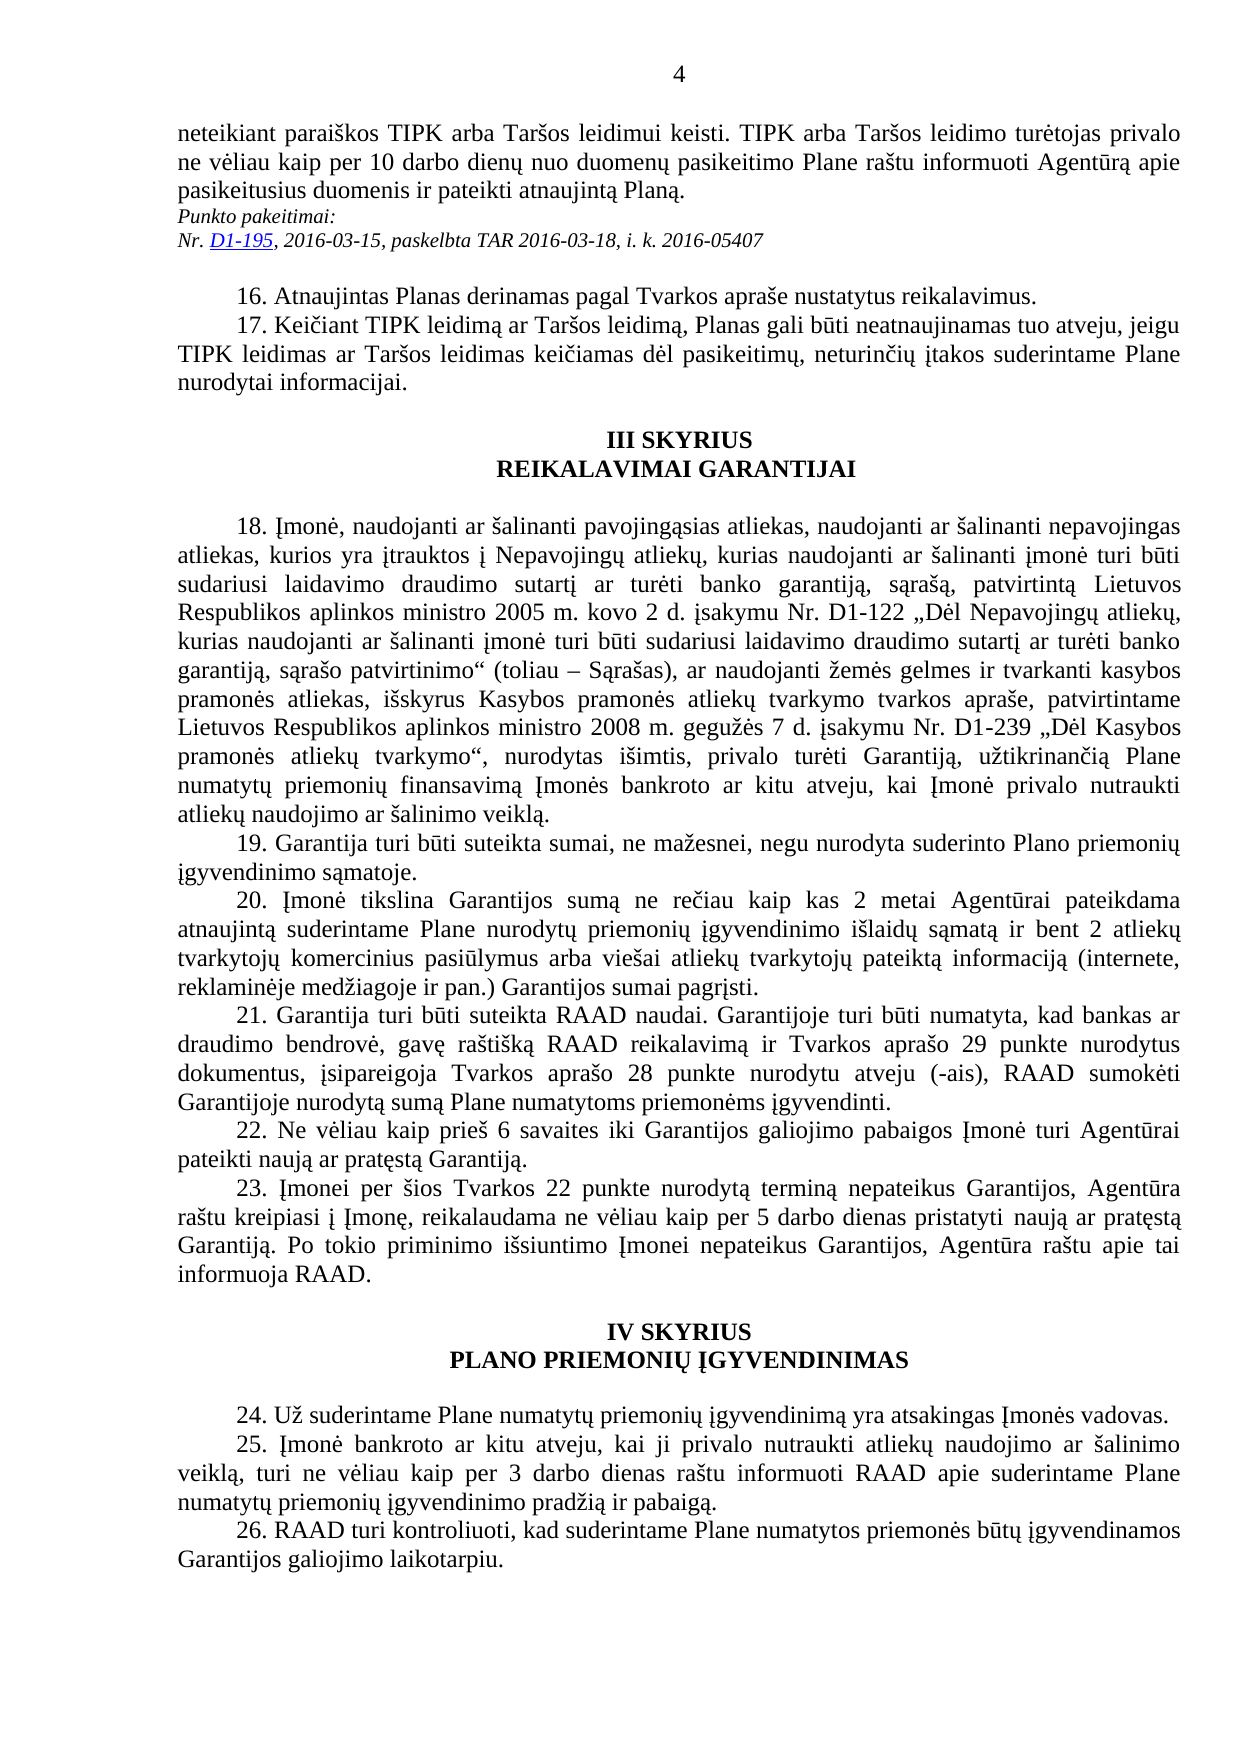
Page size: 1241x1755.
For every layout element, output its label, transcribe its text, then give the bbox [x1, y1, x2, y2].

text PLANO PRIEMONIŲ ĮGYVENDINIMAS [177, 1345, 1181, 1374]
text 25. Įmonė bankroto ar kitu atveju, kai ji privalo nutraukti atliekų naudojimo ar šalinimo veiklą, turi ne vėliau kaip per 3 darbo dienas raštu informuoti RAAD apie suderintame Plane numatytų priemonių įgyvendinimo pradžią ir pabaigą. [177, 1429, 1181, 1515]
text IV SKYRIUS [177, 1317, 1181, 1345]
text Nr. D1-195, 2016-03-15, paskelbta TAR 2016-03-18, i. k. 2016-05407 [177, 228, 1181, 252]
text III SKYRIUS [177, 425, 1181, 454]
text 18. Įmonė, naudojanti ar šalinanti pavojingąsias atliekas, naudojanti ar šalinanti nepavojingas atliekas, kurios yra įtrauktos į Nepavojingų atliekų, kurias naudojanti ar šalinanti įmonė turi būti sudariusi laidavimo draudimo sutartį ar turėti banko garantiją, sąrašą, patvirtintą Lietuvos Respublikos aplinkos ministro 2005 m. kovo 2 d. įsakymu Nr. D1-122 „Dėl Nepavojingų atliekų, kurias naudojanti ar šalinanti įmonė turi būti sudariusi laidavimo draudimo sutartį ar turėti banko garantiją, sąrašo patvirtinimo“ (toliau – Sąrašas), ar naudojanti žemės gelmes ir tvarkanti kasybos pramonės atliekas, išskyrus Kasybos pramonės atliekų tvarkymo tvarkos apraše, patvirtintame Lietuvos Respublikos aplinkos ministro 2008 m. gegužės 7 d. įsakymu Nr. D1‑239 „Dėl Kasybos pramonės atliekų tvarkymo“, nurodytas išimtis, privalo turėti Garantiją, užtikrinančią Plane numatytų priemonių finansavimą Įmonės bankroto ar kitu atveju, kai Įmonė privalo nutraukti atliekų naudojimo ar šalinimo veiklą. [177, 511, 1181, 828]
text 19. Garantija turi būti suteikta sumai, ne mažesnei, negu nurodyta suderinto Plano priemonių įgyvendinimo sąmatoje. [177, 828, 1181, 885]
text neteikiant paraiškos TIPK arba Taršos leidimui keisti. TIPK arba Taršos leidimo turėtojas privalo ne vėliau kaip per 10 darbo dienų nuo duomenų pasikeitimo Plane raštu informuoti Agentūrą apie pasikeitusius duomenis ir pateikti atnaujintą Planą. [177, 118, 1181, 204]
text Punkto pakeitimai: [177, 204, 1181, 228]
text 22. Ne vėliau kaip prieš 6 savaites iki Garantijos galiojimo pabaigos Įmonė turi Agentūrai pateikti naują ar pratęstą Garantiją. [177, 1115, 1181, 1173]
text 24. Už suderintame Plane numatytų priemonių įgyvendinimą yra atsakingas Įmonės vadovas. [177, 1400, 1181, 1429]
text 17. Keičiant TIPK leidimą ar Taršos leidimą, Planas gali būti neatnaujinamas tuo atveju, jeigu TIPK leidimas ar Taršos leidimas keičiamas dėl pasikeitimų, neturinčių įtakos suderintame Plane nurodytai informacijai. [177, 310, 1181, 396]
text 16. Atnaujintas Planas derinamas pagal Tvarkos apraše nustatytus reikalavimus. [177, 281, 1181, 310]
text REIKALAVIMAI GARANTIJAI [177, 454, 1181, 482]
text 26. RAAD turi kontroliuoti, kad suderintame Plane numatytos priemonės būtų įgyvendinamos Garantijos galiojimo laikotarpiu. [177, 1515, 1181, 1573]
text 21. Garantija turi būti suteikta RAAD naudai. Garantijoje turi būti numatyta, kad bankas ar draudimo bendrovė, gavę raštišką RAAD reikalavimą ir Tvarkos aprašo 29 punkte nurodytus dokumentus, įsipareigoja Tvarkos aprašo 28 punkte nurodytu atveju (-ais), RAAD sumokėti Garantijoje nurodytą sumą Plane numatytoms priemonėms įgyvendinti. [177, 1000, 1181, 1115]
text 23. Įmonei per šios Tvarkos 22 punkte nurodytą terminą nepateikus Garantijos, Agentūra raštu kreipiasi į Įmonę, reikalaudama ne vėliau kaip per 5 darbo dienas pristatyti naują ar pratęstą Garantiją. Po tokio priminimo išsiuntimo Įmonei nepateikus Garantijos, Agentūra raštu apie tai informuoja RAAD. [177, 1173, 1181, 1288]
text 20. Įmonė tikslina Garantijos sumą ne rečiau kaip kas 2 metai Agentūrai pateikdama atnaujintą suderintame Plane nurodytų priemonių įgyvendinimo išlaidų sąmatą ir bent 2 atliekų tvarkytojų komercinius pasiūlymus arba viešai atliekų tvarkytojų pateiktą informaciją (internete, reklaminėje medžiagoje ir pan.) Garantijos sumai pagrįsti. [177, 885, 1181, 1000]
